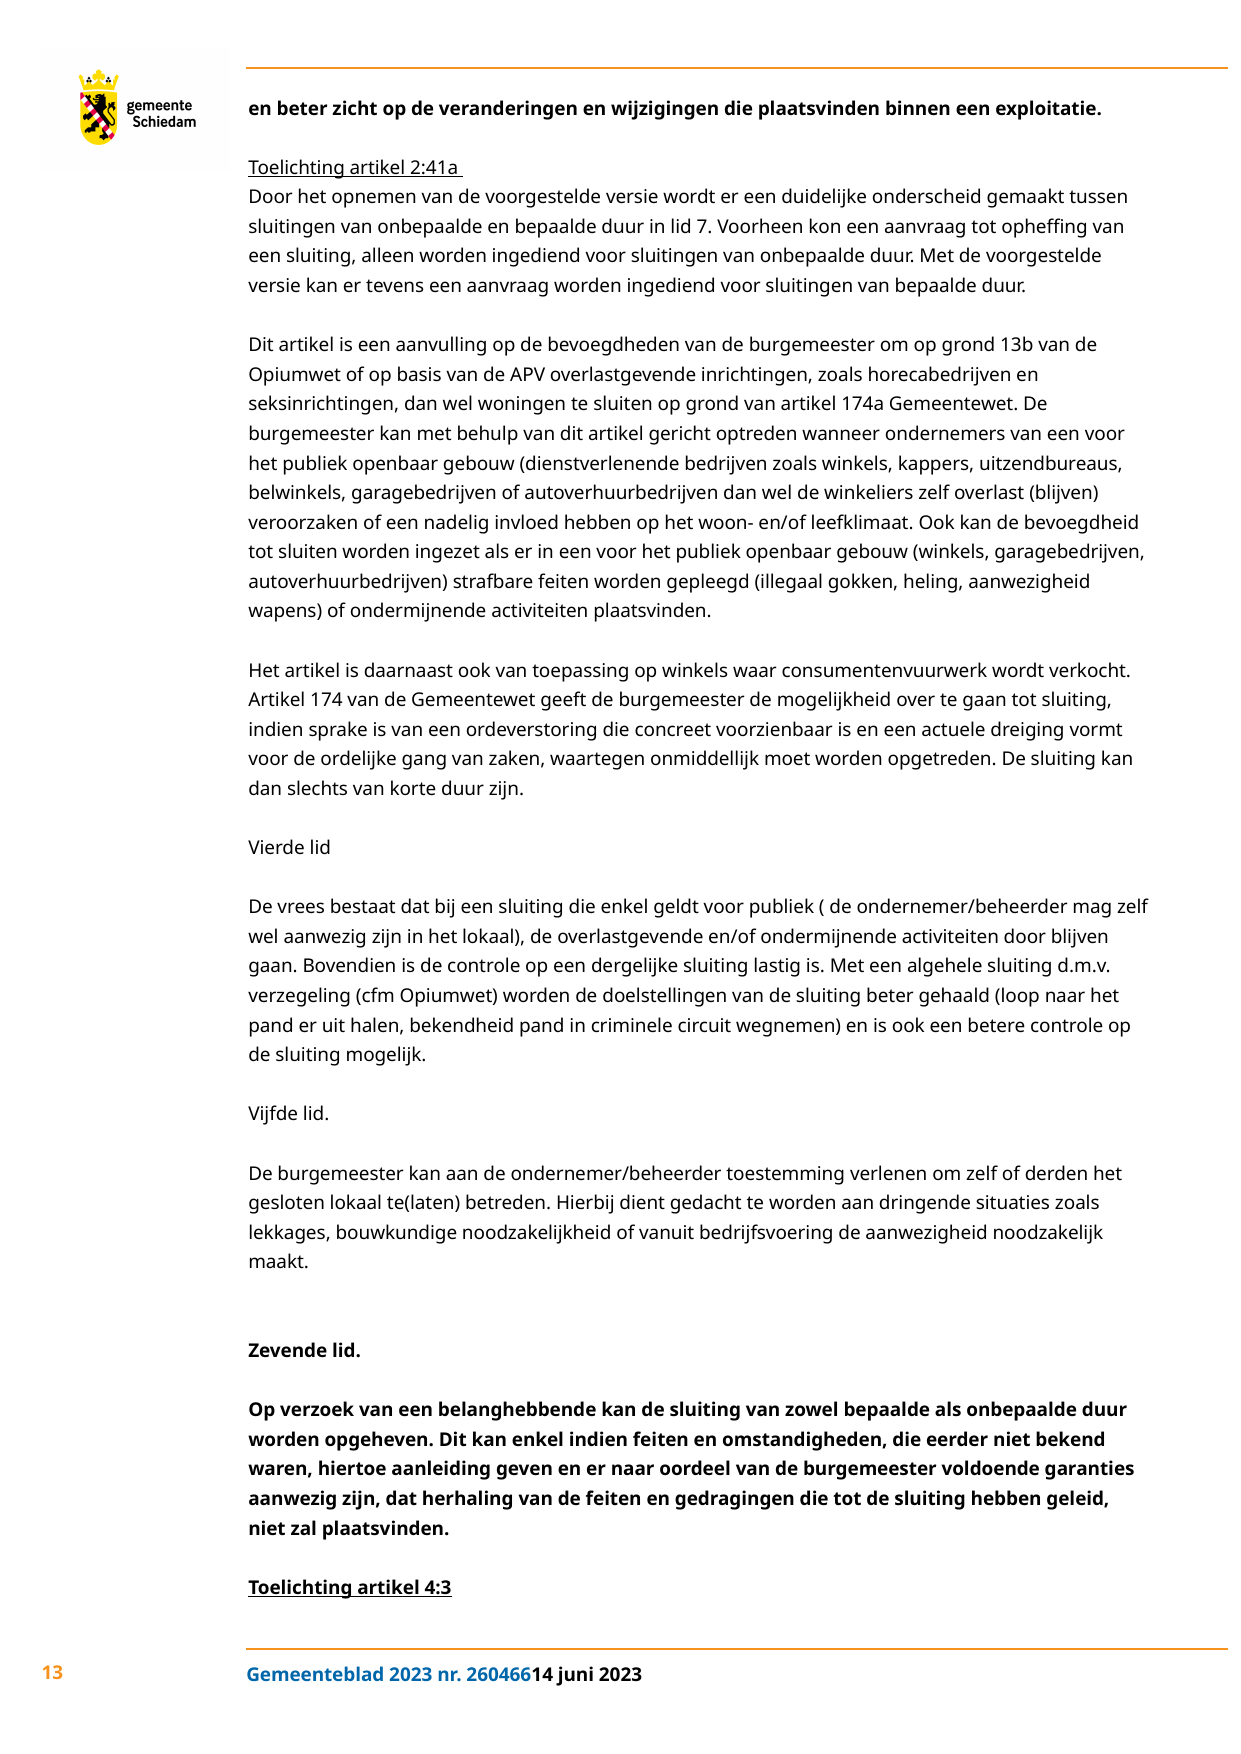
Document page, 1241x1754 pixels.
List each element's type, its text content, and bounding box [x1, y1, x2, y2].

picture [41, 47, 231, 172]
text De vrees bestaat dat bij een sluiting die enkel geldt voor publiek ( de ondernemer/beheerder mag zelf wel aanwezig zijn in het lokaal), de overlastgevende en/of ondermijnende activiteiten door blijven gaan. Bovendien is de controle op een dergelijke sluiting lastig is. Met een algehele sluiting d.m.v. verzegeling (cfm Opiumwet) worden de doelstellingen van de sluiting beter gehaald (loop naar het pand er uit halen, bekendheid pand in criminele circuit wegnemen) en is ook een betere controle op de sluiting mogelijk. [248, 893, 1152, 1067]
text Toelichting artikel 2:41a [248, 154, 1152, 180]
text Op verzoek van een belanghebbende kan de sluiting van zowel bepaalde als onbepaalde duur worden opgeheven. Dit kan enkel indien feiten en omstandigheden, die eerder niet bekend waren, hiertoe aanleiding geven en er naar oordeel van de burgemeester voldoende garanties aanwezig zijn, dat herhaling van de feiten en gedragingen die tot de sluiting hebben geleid, niet zal plaatsvinden. [248, 1396, 1152, 1541]
text Door het opnemen van de voorgestelde versie wordt er een duidelijke onderscheid gemaakt tussen sluitingen van onbepaalde en bepaalde duur in lid 7. Voorheen kon een aanvraag tot opheffing van een sluiting, alleen worden ingediend voor sluitingen van onbepaalde duur. Met de voorgestelde versie kan er tevens een aanvraag worden ingediend voor sluitingen van bepaalde duur. [248, 183, 1152, 298]
text Toelichting artikel 4:3 [248, 1574, 1152, 1600]
text De burgemeester kan aan de ondernemer/beheerder toestemming verlenen om zelf of derden het gesloten lokaal te(laten) betreden. Hierbij dient gedacht te worden aan dringende situaties zoals lekkages, bouwkundige noodzakelijkheid of vanuit bedrijfsvoering de aanwezigheid noodzakelijk maakt. [248, 1160, 1152, 1274]
text Vijfde lid. [248, 1101, 1152, 1126]
text Het artikel is daarnaast ook van toepassing op winkels waar consumentenvuurwerk wordt verkocht. Artikel 174 van de Gemeentewet geeft de burgemeester de mogelijkheid over te gaan tot sluiting, indien sprake is van een ordeverstoring die concreet voorzienbaar is en een actuele dreiging vormt voor de ordelijke gang van zaken, waartegen onmiddellijk moet worden opgetreden. De sluiting kan dan slechts van korte duur zijn. [248, 657, 1152, 801]
text Dit artikel is een aanvulling op de bevoegdheden van de burgemeester om op grond 13b van de Opiumwet of op basis van de APV overlastgevende inrichtingen, zoals horecabedrijven en seksinrichtingen, dan wel woningen te sluiten op grond van artikel 174a Gemeentewet. De burgemeester kan met behulp van dit artikel gericht optreden wanneer ondernemers van een voor het publiek openbaar gebouw (dienstverlenende bedrijven zoals winkels, kappers, uitzendbureaus, belwinkels, garagebedrijven of autoverhuurbedrijven dan wel de winkeliers zelf overlast (blijven) veroorzaken of een nadelig invloed hebben op het woon- en/of leefklimaat. Ook kan de bevoegdheid tot sluiten worden ingezet als er in een voor het publiek openbaar gebouw (winkels, garagebedrijven, autoverhuurbedrijven) strafbare feiten worden gepleegd (illegaal gokken, heling, aanwezigheid wapens) of ondermijnende activiteiten plaatsvinden. [248, 331, 1152, 623]
text en beter zicht op de veranderingen en wijzigingen die plaatsvinden binnen een exploitatie. [248, 95, 1152, 121]
text Zevende lid. [248, 1337, 1152, 1363]
text Vierde lid [248, 834, 1152, 860]
